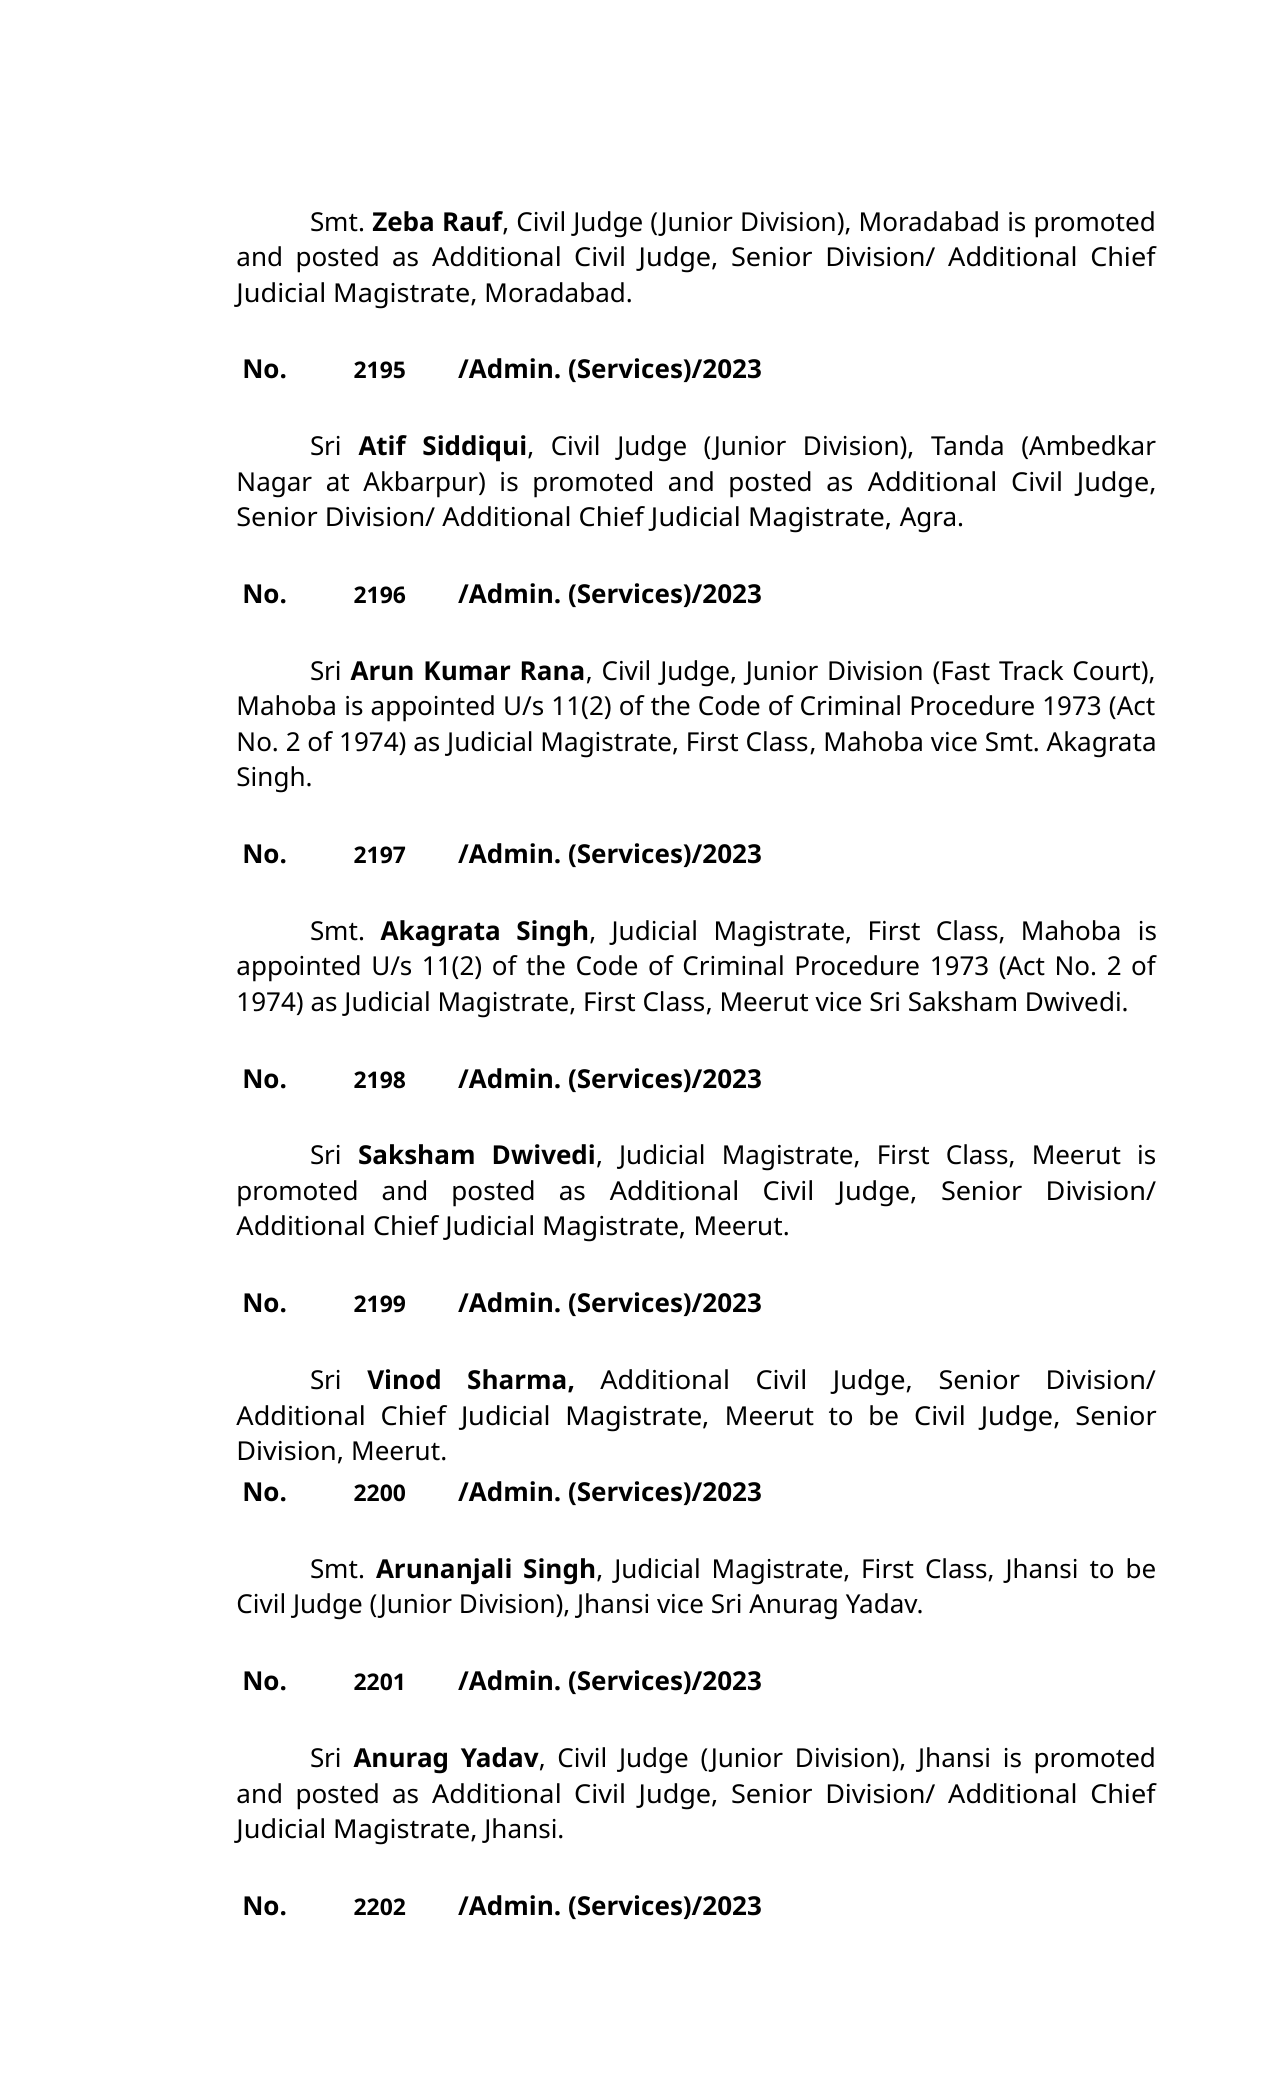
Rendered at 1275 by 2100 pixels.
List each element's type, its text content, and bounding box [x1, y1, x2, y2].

text Sri Saksham Dwivedi, Judicial Magistrate, First Class, Meerut is promoted and posted as Additional Civil Judge, Senior Division/ Additional Chief Judicial Magistrate, Meerut. [236, 1137, 1157, 1243]
table_header /Admin. (Services)/2023 [452, 345, 795, 392]
text Sri Arun Kumar Rana, Civil Judge, Junior Division (Fast Track Court), Mahoba is appointed U/s 11(2) of the Code of Criminal Procedure 1973 (Act No. 2 of 1974) as Judicial Magistrate, First Class, Mahoba vice Smt. Akagrata Singh. [236, 652, 1157, 794]
table_header /Admin. (Services)/2023 [452, 1468, 795, 1515]
table_header No. [236, 1279, 310, 1326]
table_header No. [236, 1055, 310, 1101]
table_header No. [236, 1468, 310, 1515]
table_header No. [236, 1657, 310, 1704]
table_header /Admin. (Services)/2023 [452, 1055, 795, 1101]
table_header /Admin. (Services)/2023 [452, 1657, 795, 1704]
table_header [310, 570, 452, 617]
table_header No. [236, 1882, 310, 1929]
table_header /Admin. (Services)/2023 [452, 830, 795, 877]
table_header /Admin. (Services)/2023 [452, 1882, 795, 1929]
table_header [310, 830, 452, 877]
table_header No. [236, 570, 310, 617]
table_header [310, 1279, 452, 1326]
text Sri Atif Siddiqui, Civil Judge (Junior Division), Tanda (Ambedkar Nagar at Akbarpur) is promoted and posted as Additional Civil Judge, Senior Division/ Additional Chief Judicial Magistrate, Agra. [236, 428, 1157, 534]
table_header [310, 1468, 452, 1515]
table_header /Admin. (Services)/2023 [452, 570, 795, 617]
table_header [310, 1055, 452, 1101]
table_header [310, 1882, 452, 1929]
text Smt. Arunanjali Singh, Judicial Magistrate, First Class, Jhansi to be Civil Judge (Junior Division), Jhansi vice Sri Anurag Yadav. [236, 1551, 1157, 1622]
text Sri Anurag Yadav, Civil Judge (Junior Division), Jhansi is promoted and posted as Additional Civil Judge, Senior Division/ Additional Chief Judicial Magistrate, Jhansi. [236, 1740, 1157, 1846]
table_header [310, 345, 452, 392]
text Smt. Akagrata Singh, Judicial Magistrate, First Class, Mahoba is appointed U/s 11(2) of the Code of Criminal Procedure 1973 (Act No. 2 of 1974) as Judicial Magistrate, First Class, Meerut vice Sri Saksham Dwivedi. [236, 912, 1157, 1019]
table_header No. [236, 345, 310, 392]
table_header [310, 1657, 452, 1704]
table_header /Admin. (Services)/2023 [452, 1279, 795, 1326]
text Smt. Zeba Rauf, Civil Judge (Junior Division), Moradabad is promoted and posted as Additional Civil Judge, Senior Division/ Additional Chief Judicial Magistrate, Moradabad. [236, 203, 1157, 310]
table_header No. [236, 830, 310, 877]
text Sri Vinod Sharma, Additional Civil Judge, Senior Division/ Additional Chief Judicial Magistrate, Meerut to be Civil Judge, Senior Division, Meerut. [236, 1362, 1157, 1468]
